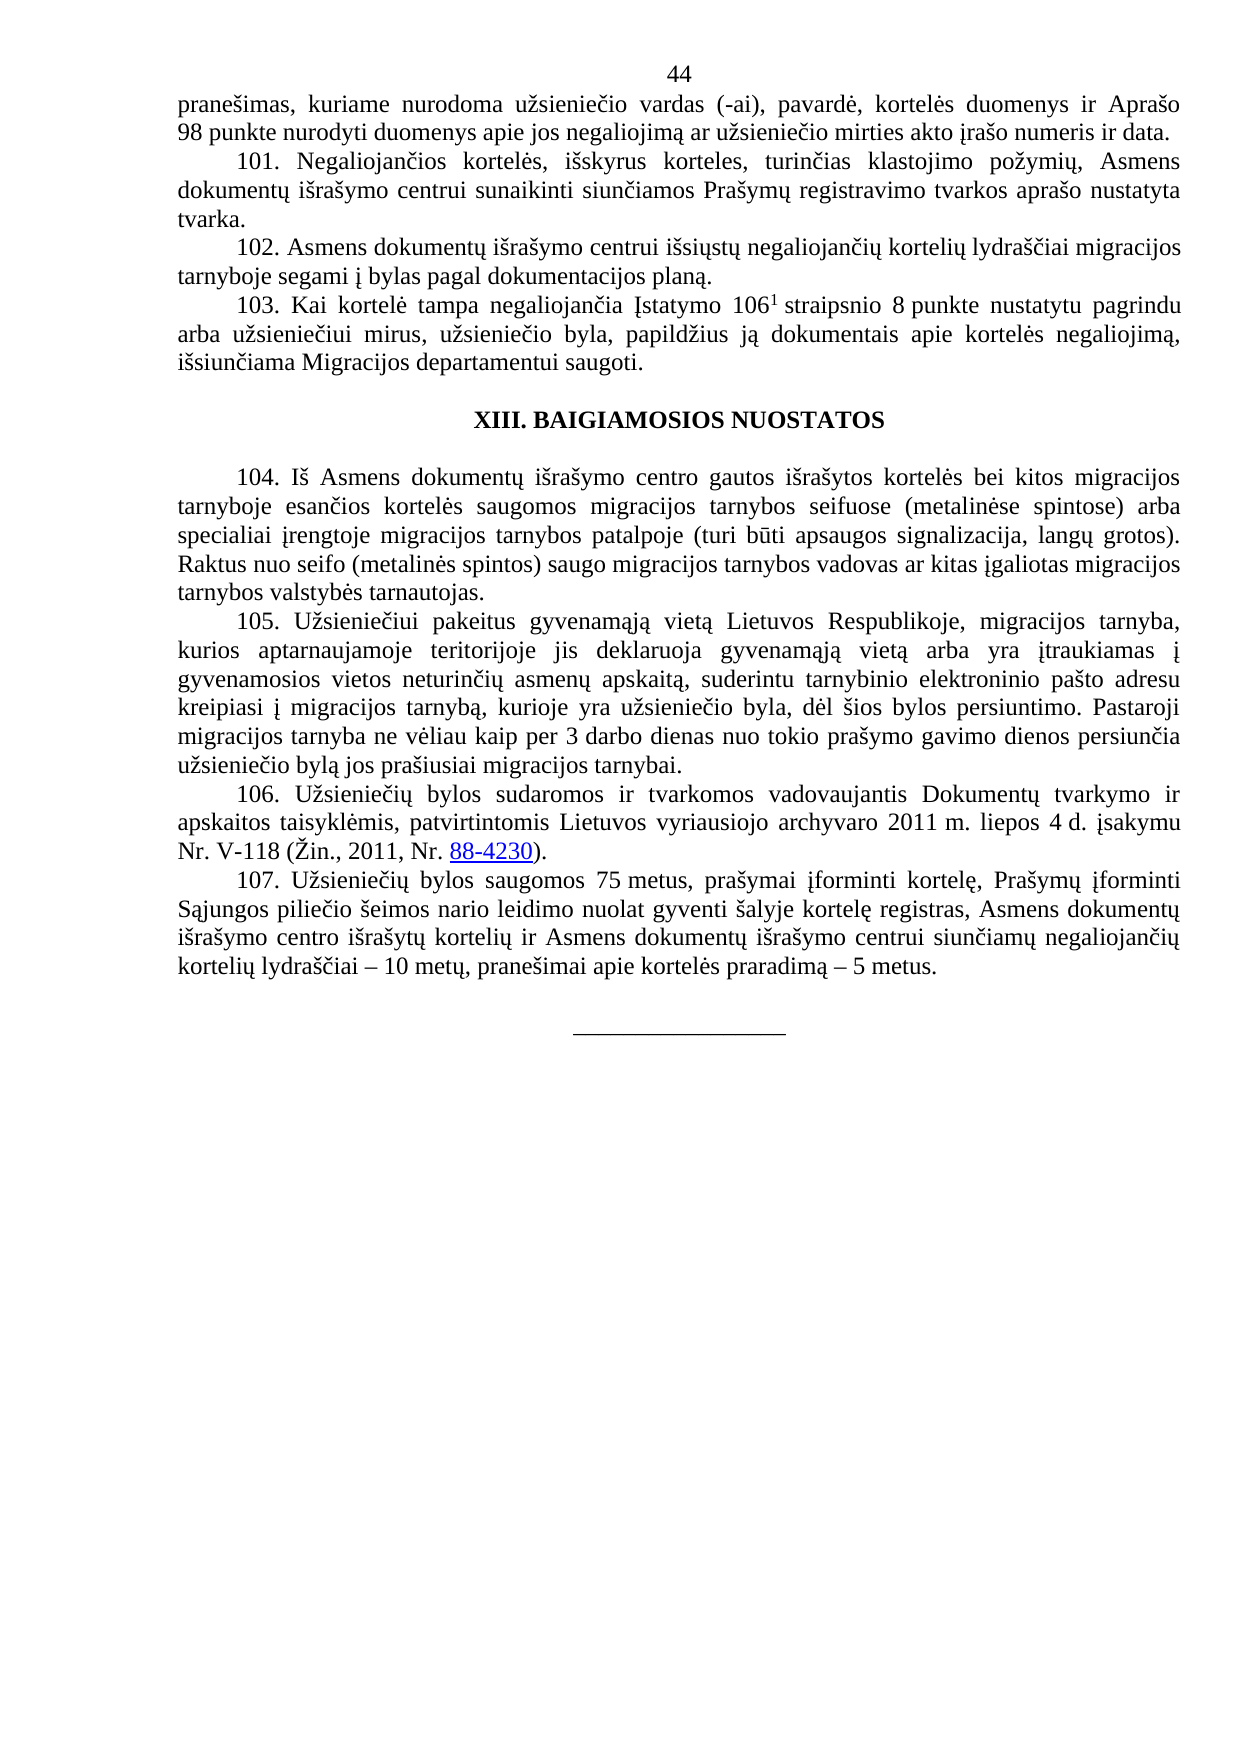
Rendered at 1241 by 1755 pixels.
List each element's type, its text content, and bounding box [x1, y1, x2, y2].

text 101. Negaliojančios kortelės, išskyrus korteles, turinčias klastojimo požymių, Asmens dokumentų išrašymo centrui sunaikinti siunčiamos Prašymų registravimo tvarkos aprašo nustatyta tvarka. [177, 146, 1181, 232]
text 106. Užsieniečių bylos sudaromos ir tvarkomos vadovaujantis Dokumentų tvarkymo ir apskaitos taisyklėmis, patvirtintomis Lietuvos vyriausiojo archyvaro 2011 m. liepos 4 d. įsakymu Nr. V-118 (Žin., 2011, Nr. 88-4230). [177, 779, 1181, 865]
text _________________ [177, 1009, 1181, 1037]
text 104. Iš Asmens dokumentų išrašymo centro gautos išrašytos kortelės bei kitos migracijos tarnyboje esančios kortelės saugomos migracijos tarnybos seifuose (metalinėse spintose) arba specialiai įrengtoje migracijos tarnybos patalpoje (turi būti apsaugos signalizacija, langų grotos). Raktus nuo seifo (metalinės spintos) saugo migracijos tarnybos vadovas ar kitas įgaliotas migracijos tarnybos valstybės tarnautojas. [177, 462, 1181, 606]
text 107. Užsieniečių bylos saugomos 75 metus, prašymai įforminti kortelę, Prašymų įforminti Sąjungos piliečio šeimos nario leidimo nuolat gyventi šalyje kortelę registras, Asmens dokumentų išrašymo centro išrašytų kortelių ir Asmens dokumentų išrašymo centrui siunčiamų negaliojančių kortelių lydraščiai – 10 metų, pranešimai apie kortelės praradimą – 5 metus. [177, 865, 1181, 980]
text pranešimas, kuriame nurodoma užsieniečio vardas (-ai), pavardė, kortelės duomenys ir Aprašo 98 punkte nurodyti duomenys apie jos negaliojimą ar užsieniečio mirties akto įrašo numeris ir data. [177, 89, 1181, 146]
text 102. Asmens dokumentų išrašymo centrui išsiųstų negaliojančių kortelių lydraščiai migracijos tarnyboje segami į bylas pagal dokumentacijos planą. [177, 232, 1181, 290]
text XIII. BAIGIAMOSIOS NUOSTATOS [177, 405, 1181, 434]
text 103. Kai kortelė tampa negaliojančia Įstatymo 1061 straipsnio 8 punkte nustatytu pagrindu arba užsieniečiui mirus, užsieniečio byla, papildžius ją dokumentais apie kortelės negaliojimą, išsiunčiama Migracijos departamentui saugoti. [177, 290, 1181, 376]
text 105. Užsieniečiui pakeitus gyvenamąją vietą Lietuvos Respublikoje, migracijos tarnyba, kurios aptarnaujamoje teritorijoje jis deklaruoja gyvenamąją vietą arba yra įtraukiamas į gyvenamosios vietos neturinčių asmenų apskaitą, suderintu tarnybinio elektroninio pašto adresu kreipiasi į migracijos tarnybą, kurioje yra užsieniečio byla, dėl šios bylos persiuntimo. Pastaroji migracijos tarnyba ne vėliau kaip per 3 darbo dienas nuo tokio prašymo gavimo dienos persiunčia užsieniečio bylą jos prašiusiai migracijos tarnybai. [177, 606, 1181, 779]
